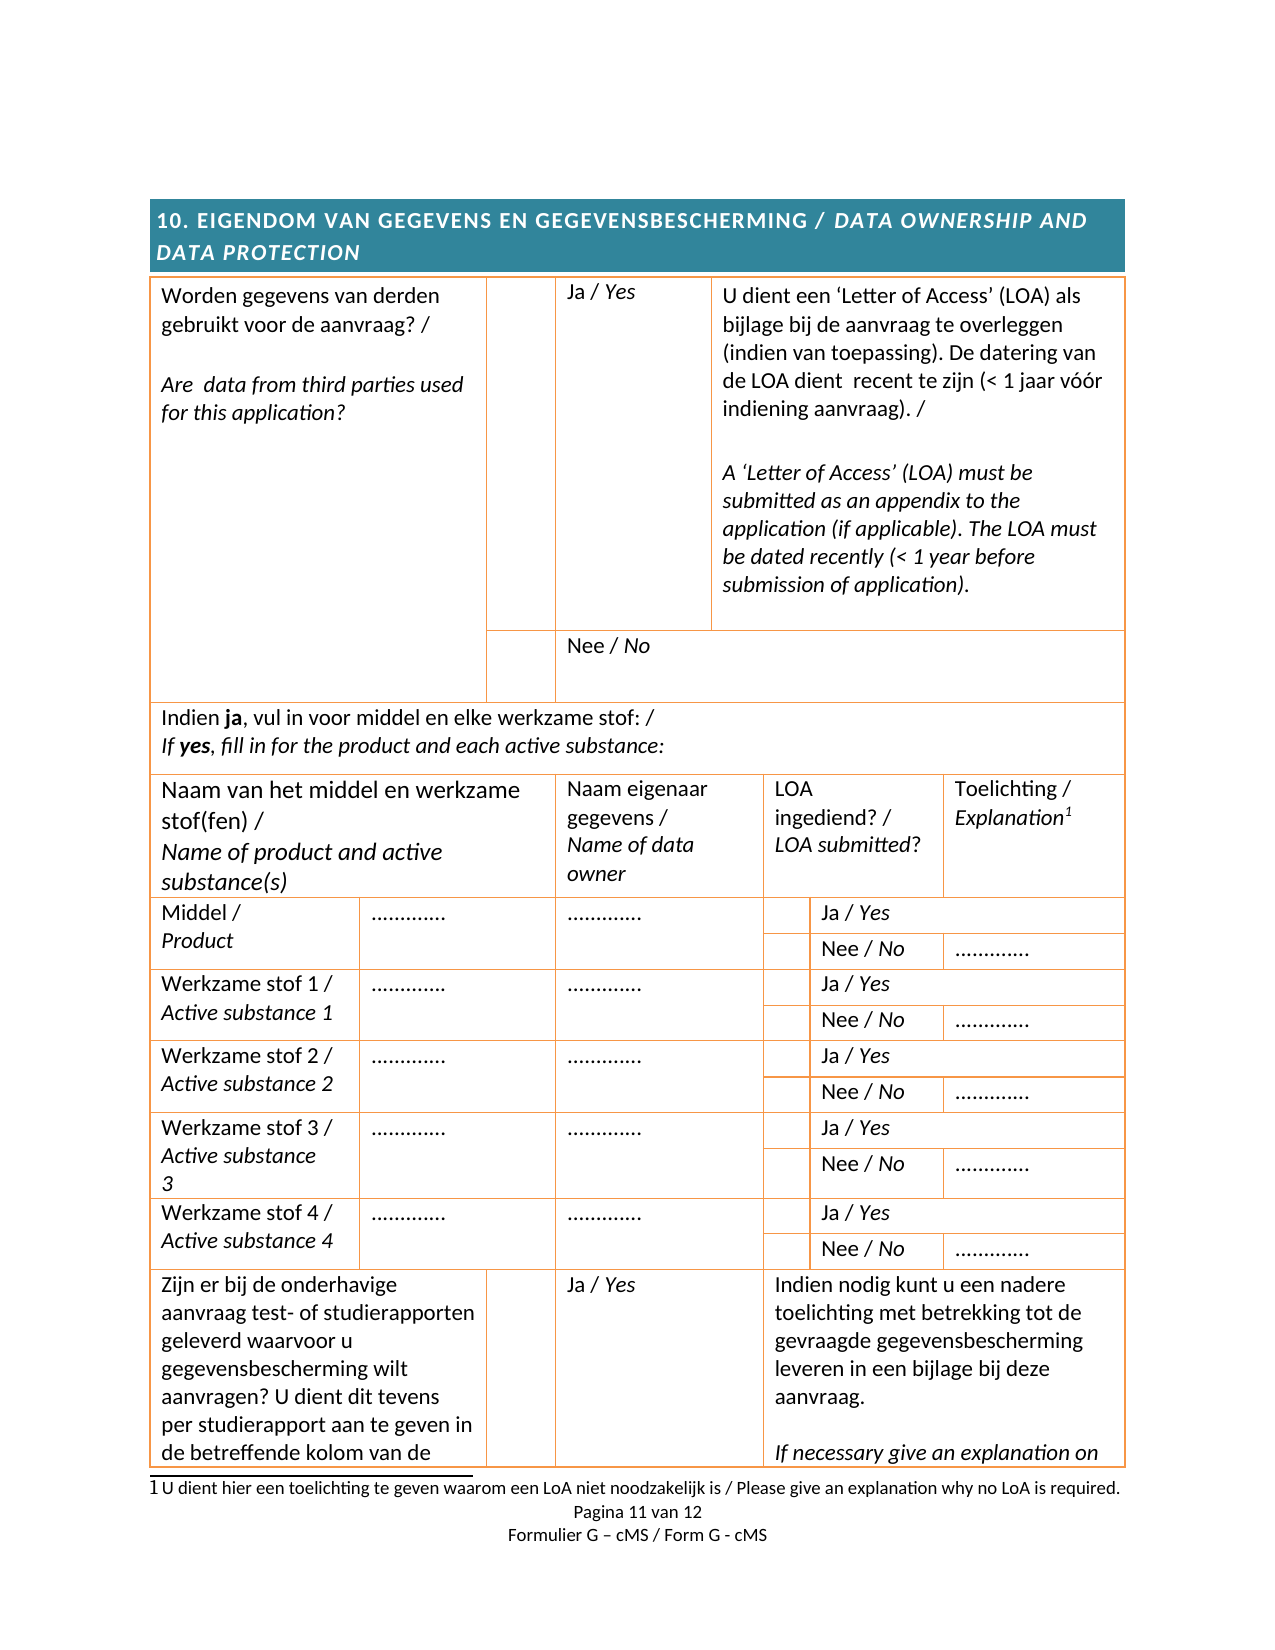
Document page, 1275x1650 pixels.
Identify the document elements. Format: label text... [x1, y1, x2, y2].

table_cell Werkzame stof 4 / Active substance 4 [151, 1199, 359, 1269]
table_cell [764, 934, 809, 968]
table_cell Ja / Yes [556, 1270, 763, 1466]
table_cell Nee / No [556, 631, 1124, 702]
table_cell Zijn er bij de onderhavige aanvraag test- of studierapporten geleverd waarvoor u gegevensbescherming wilt aanvragen? U dient dit tevens per studierapport aan te geven in de betreffende kolom van de [151, 1270, 486, 1466]
table_cell Werkzame stof 1 / Active substance 1 [151, 970, 359, 1040]
table_cell ............. [360, 898, 555, 968]
table_cell Nee / No [811, 1149, 943, 1197]
table_cell [487, 631, 555, 702]
table_cell Ja / Yes [811, 970, 1124, 1004]
table_cell ............. [944, 1078, 1124, 1112]
table_cell ............. [360, 970, 555, 1040]
table_cell Naam van het middel en werkzame stof(fen) / Name of product and active substance(s) [151, 775, 555, 897]
table_cell ............. [944, 934, 1124, 968]
table_cell Nee / No [811, 1006, 943, 1040]
table_header Ja / Yes [556, 278, 711, 630]
table_cell Toelichting / Explanation [944, 775, 1124, 897]
table_cell ............. [360, 1199, 555, 1269]
table_cell Naam eigenaar gegevens / Name of data owner [556, 775, 763, 897]
table_cell ............. [556, 1113, 763, 1197]
table_cell [764, 1234, 809, 1269]
table_cell Nee / No [811, 934, 943, 968]
table_header [487, 278, 555, 630]
table_cell [764, 1199, 809, 1233]
table_cell ............. [556, 1041, 763, 1112]
table_cell [764, 1113, 809, 1148]
table_cell [764, 898, 809, 933]
table_header U dient een ‘Letter of Access’ (LOA) als bijlage bij de aanvraag te overleggen (indien van toepassing). De datering van de LOA dient recent te zijn (< 1 jaar vóór indiening aanvraag). / A ‘Letter of Access’ (LOA) must be submitted as an appendix to the application (if applicable). The LOA must be dated recently (< 1 year before submission of application). [712, 278, 1124, 630]
table_cell ............. [556, 970, 763, 1040]
table_cell ............. [944, 1006, 1124, 1040]
table_cell [487, 1270, 555, 1466]
table_cell Werkzame stof 2 / Active substance 2 [151, 1041, 359, 1112]
table_cell ............. [360, 1041, 555, 1112]
table_cell Ja / Yes [811, 1041, 1124, 1076]
table_cell Ja / Yes [811, 1113, 1124, 1148]
table_cell Ja / Yes [811, 898, 1124, 933]
table_cell ............. [360, 1113, 555, 1197]
table_cell [764, 1006, 809, 1040]
table_cell [764, 970, 809, 1004]
table_cell ............. [944, 1149, 1124, 1197]
table_cell [764, 1041, 809, 1076]
table_cell ............. [556, 898, 763, 968]
table_cell Nee / No [811, 1078, 943, 1112]
table_cell Middel / Product [151, 898, 359, 968]
table_cell Indien nodig kunt u een nadere toelichting met betrekking tot de gevraagde gegevensbescherming leveren in een bijlage bij deze aanvraag. If necessary give an explanation on [764, 1270, 1124, 1466]
table_cell Werkzame stof 3 / Active substance 3 [151, 1113, 359, 1197]
table_cell Indien ja, vul in voor middel en elke werkzame stof: / If yes, fill in for the product and each active substance: [151, 703, 1124, 773]
table_cell ............. [944, 1234, 1124, 1269]
table_cell Nee / No [811, 1234, 943, 1269]
table_cell Ja / Yes [811, 1199, 1124, 1233]
table_cell [764, 1149, 809, 1197]
table_cell [764, 1078, 809, 1112]
table_cell LOA ingediend? / LOA submitted? [764, 775, 943, 897]
subtitle 10. Eigendom van gegevens en gegevensbescherming / Data ownership and data protection [156, 206, 1119, 266]
table_cell ............. [556, 1199, 763, 1269]
table_header Worden gegevens van derden gebruikt voor de aanvraag? / Are data from third parties used for this application? [151, 278, 486, 702]
